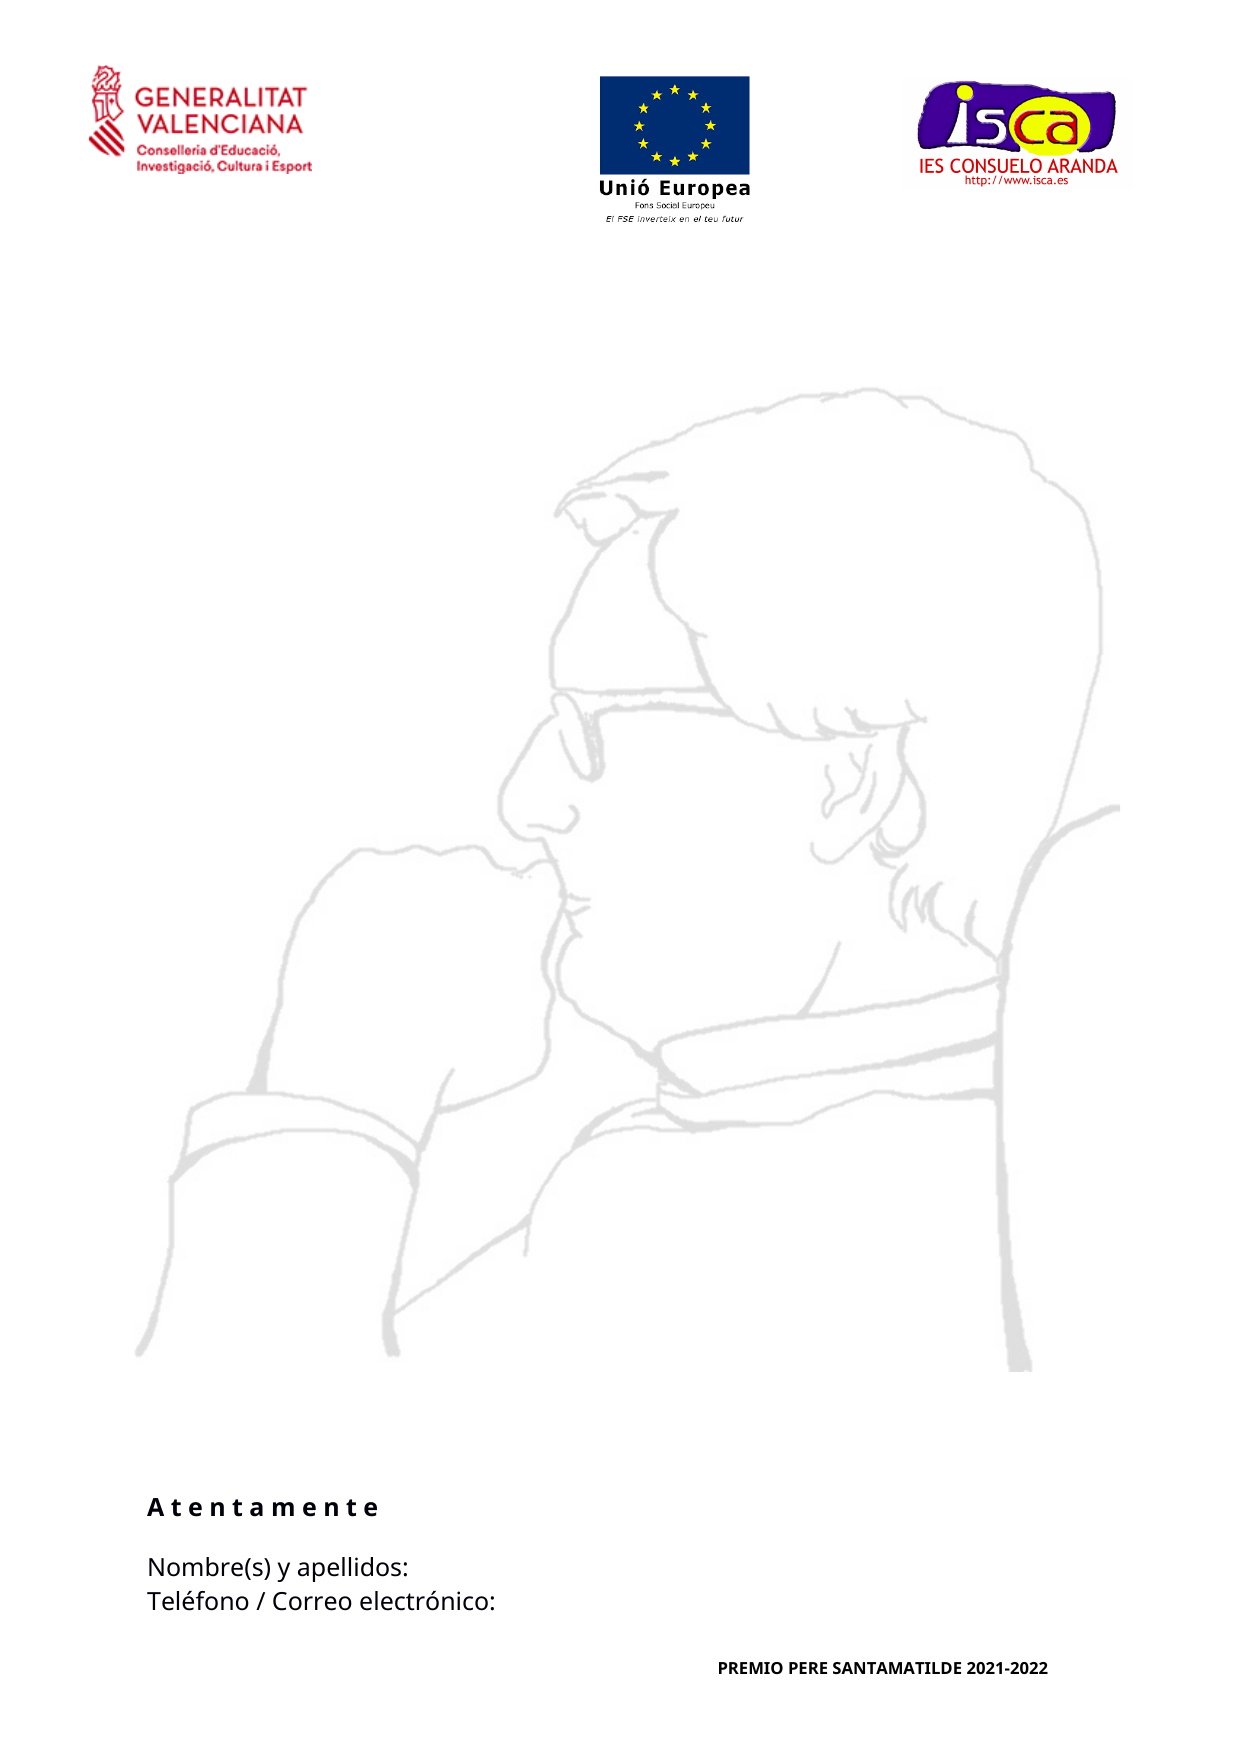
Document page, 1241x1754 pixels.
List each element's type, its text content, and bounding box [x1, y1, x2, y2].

picture [88, 65, 312, 174]
text Nombre(s) y apellidos: [30, 1550, 1092, 1584]
picture [902, 78, 1133, 189]
picture [584, 67, 762, 230]
text A t e n t a m e n t e [30, 1489, 1092, 1523]
text Teléfono / Correo electrónico: [30, 1584, 1092, 1618]
